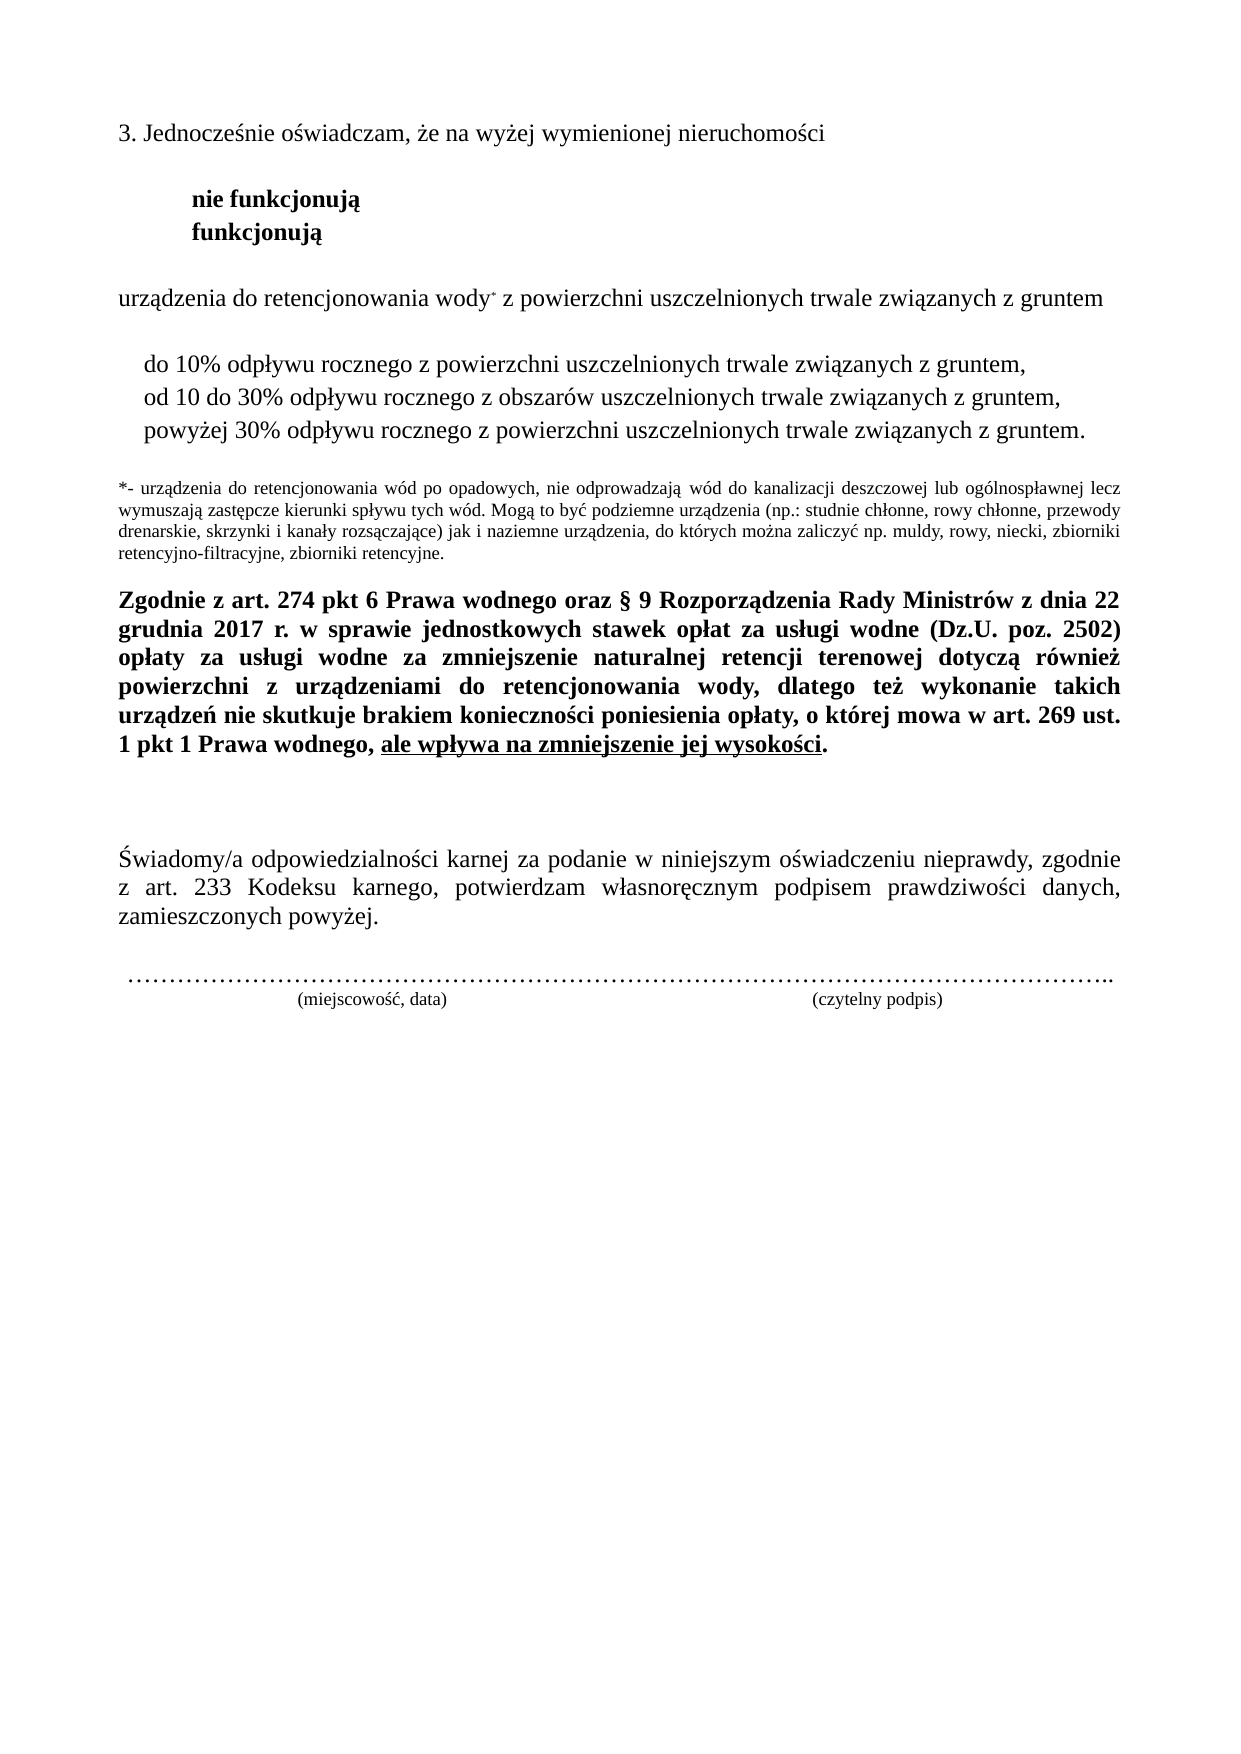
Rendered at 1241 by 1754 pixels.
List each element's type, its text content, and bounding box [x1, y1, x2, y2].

text  do 10% odpływu rocznego z powierzchni uszczelnionych trwale związanych z gruntem, [118, 349, 1122, 378]
text Zgodnie z art. 274 pkt 6 Prawa wodnego oraz § 9 Rozporządzenia Rady Ministrów z dnia 22 grudnia 2017 r. w sprawie jednostkowych stawek opłat za usługi wodne (Dz.U. poz. 2502) opłaty za usługi wodne za zmniejszenie naturalnej retencji terenowej dotyczą również powierzchni z urządzeniami do retencjonowania wody, dlatego też wykonanie takich urządzeń nie skutkuje brakiem konieczności poniesienia opłaty, o której mowa w art. 269 ust. 1 pkt 1 Prawa wodnego, ale wpływa na zmniejszenie jej wysokości. [118, 585, 1122, 757]
text ……………………………………………………………………………………………………….. (miejscowość, data) (czytelny podpis) [118, 959, 1122, 1009]
text Świadomy/a odpowiedzialności karnej za podanie w niniejszym oświadczeniu nieprawdy, zgodnie z art. 233 Kodeksu karnego, potwierdzam własnoręcznym podpisem prawdziwości danych, zamieszczonych powyżej. [118, 844, 1122, 930]
text *- urządzenia do retencjonowania wód po opadowych, nie odprowadzają wód do kanalizacji deszczowej lub ogólnospławnej lecz wymuszają zastępcze kierunki spływu tych wód. Mogą to być podziemne urządzenia (np.: studnie chłonne, rowy chłonne, przewody drenarskie, skrzynki i kanały rozsączające) jak i naziemne urządzenia, do których można zaliczyć np. muldy, rowy, niecki, zbiorniki retencyjno-filtracyjne, zbiorniki retencyjne. [118, 477, 1122, 563]
text urządzenia do retencjonowania wody* z powierzchni uszczelnionych trwale związanych z gruntem [118, 283, 1122, 312]
text 3. Jednocześnie oświadczam, że na wyżej wymienionej nieruchomości [118, 118, 1122, 147]
text  od 10 do 30% odpływu rocznego z obszarów uszczelnionych trwale związanych z gruntem, [118, 382, 1122, 411]
text  powyżej 30% odpływu rocznego z powierzchni uszczelnionych trwale związanych z gruntem. [118, 415, 1122, 444]
text  funkcjonują [118, 217, 1122, 246]
text  nie funkcjonują [118, 184, 1122, 213]
